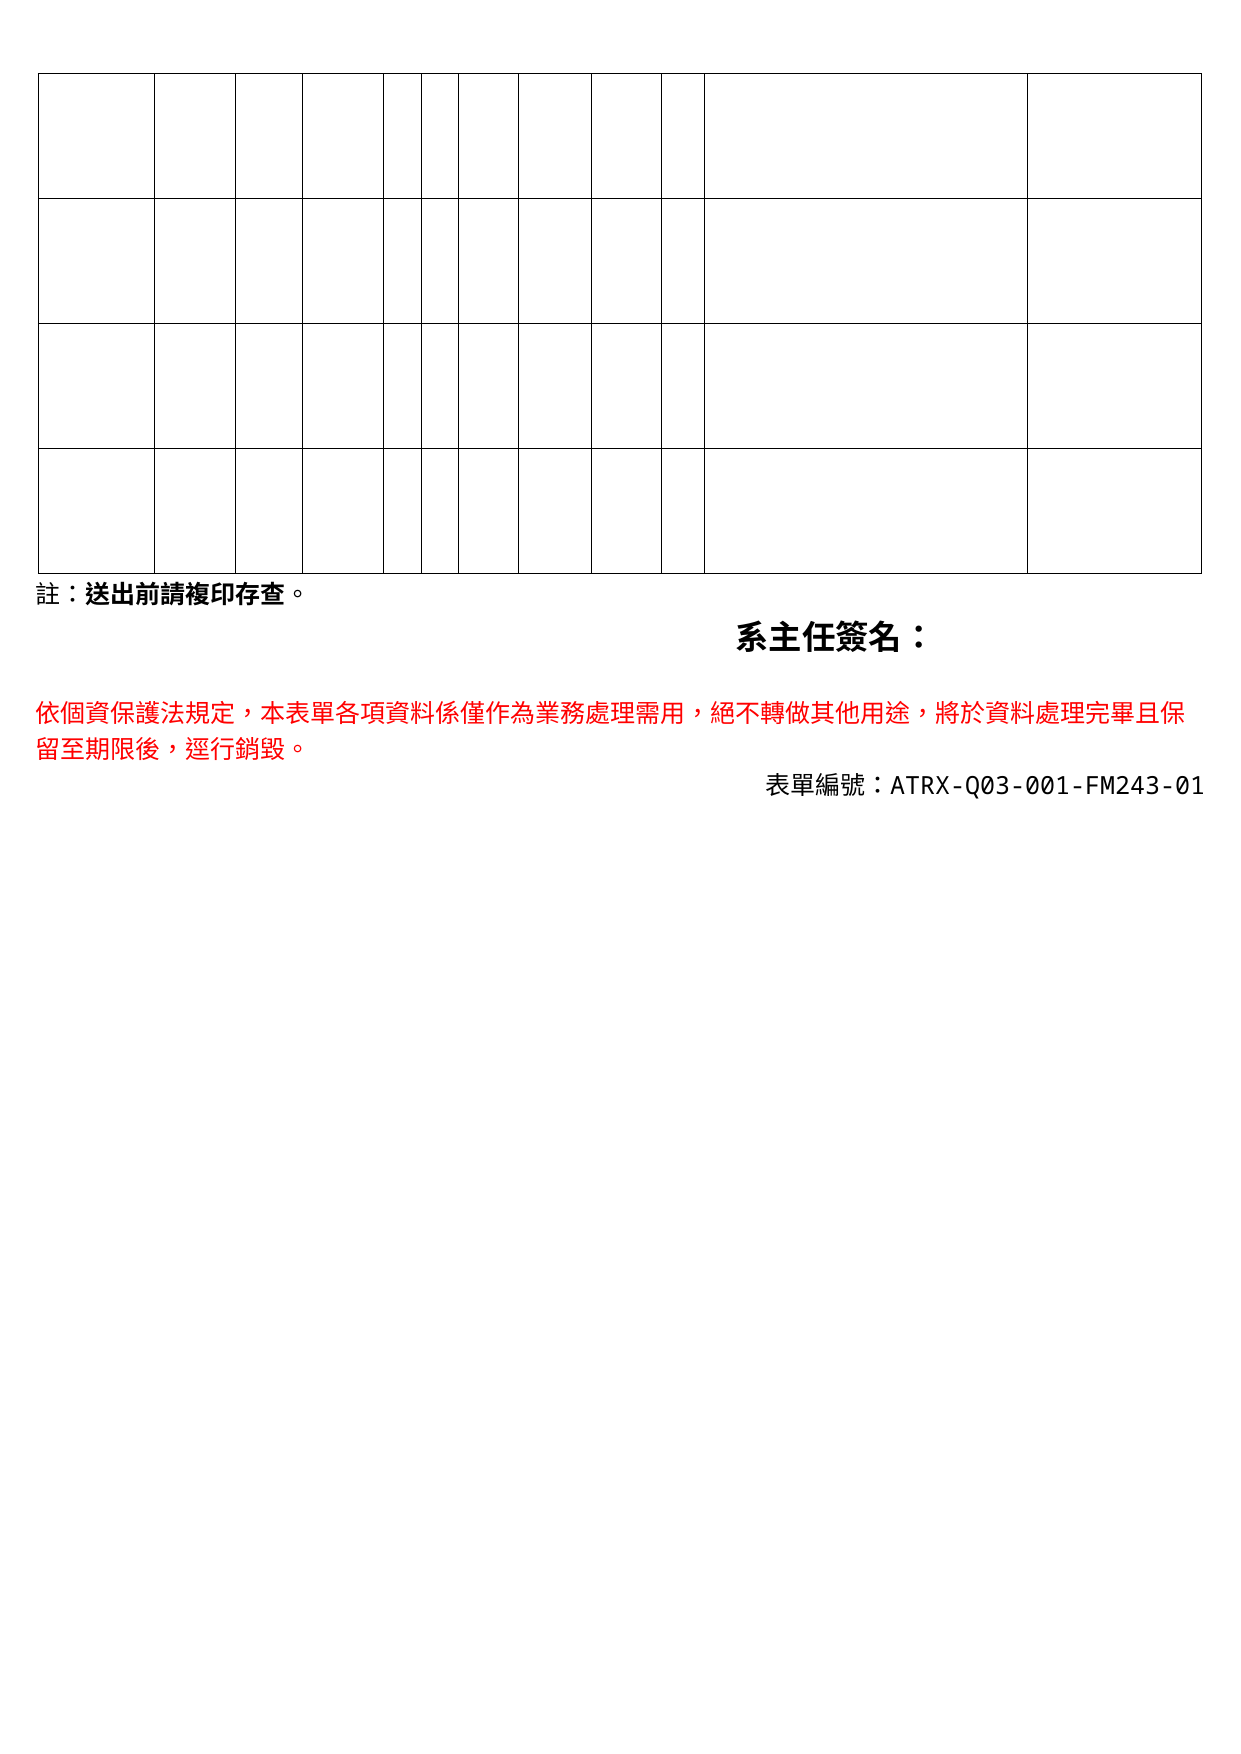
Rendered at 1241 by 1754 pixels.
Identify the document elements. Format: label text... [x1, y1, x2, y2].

table_cell [705, 199, 1027, 323]
table_cell [662, 199, 704, 323]
table_cell [519, 74, 591, 198]
table_cell [519, 324, 591, 448]
table_cell [236, 199, 302, 323]
table_cell [155, 324, 235, 448]
text 表單編號：ATRX-Q03-001-FM243-01 [35, 766, 1205, 802]
table_cell [39, 74, 154, 198]
table_cell [422, 199, 458, 323]
table_cell [422, 74, 458, 198]
table_cell [384, 74, 421, 198]
text 註：送出前請複印存查。 [35, 574, 1205, 611]
table_cell [236, 74, 302, 198]
table_cell [1028, 324, 1201, 448]
table_cell [662, 324, 704, 448]
table_cell [303, 74, 383, 198]
table_cell [303, 449, 383, 573]
table_cell [662, 449, 704, 573]
table_cell [1028, 74, 1201, 198]
table_cell [519, 449, 591, 573]
table_cell [1028, 449, 1201, 573]
table_cell [236, 449, 302, 573]
table_cell [592, 74, 661, 198]
table_cell [1028, 199, 1201, 323]
table_cell [303, 324, 383, 448]
table_cell [236, 324, 302, 448]
table_cell [519, 199, 591, 323]
table_cell [384, 324, 421, 448]
table_cell [39, 324, 154, 448]
table_cell [384, 199, 421, 323]
table_cell [459, 324, 518, 448]
table_cell [592, 199, 661, 323]
table_cell [39, 199, 154, 323]
table_cell [705, 324, 1027, 448]
table_cell [459, 74, 518, 198]
table_cell [303, 199, 383, 323]
table_cell [592, 449, 661, 573]
text 系主任簽名： [35, 611, 1205, 659]
table_cell [459, 449, 518, 573]
table_cell [155, 199, 235, 323]
table_cell [459, 199, 518, 323]
table_cell [705, 74, 1027, 198]
table_cell [422, 324, 458, 448]
table_cell [592, 324, 661, 448]
table_cell [662, 74, 704, 198]
table_cell [39, 449, 154, 573]
table_cell [705, 449, 1027, 573]
table_cell [155, 74, 235, 198]
table_cell [384, 449, 421, 573]
table_cell [422, 449, 458, 573]
table_cell [155, 449, 235, 573]
text 依個資保護法規定，本表單各項資料係僅作為業務處理需用，絕不轉做其他用途，將於資料處理完畢且保留至期限後，逕行銷毀。 [35, 693, 1205, 766]
